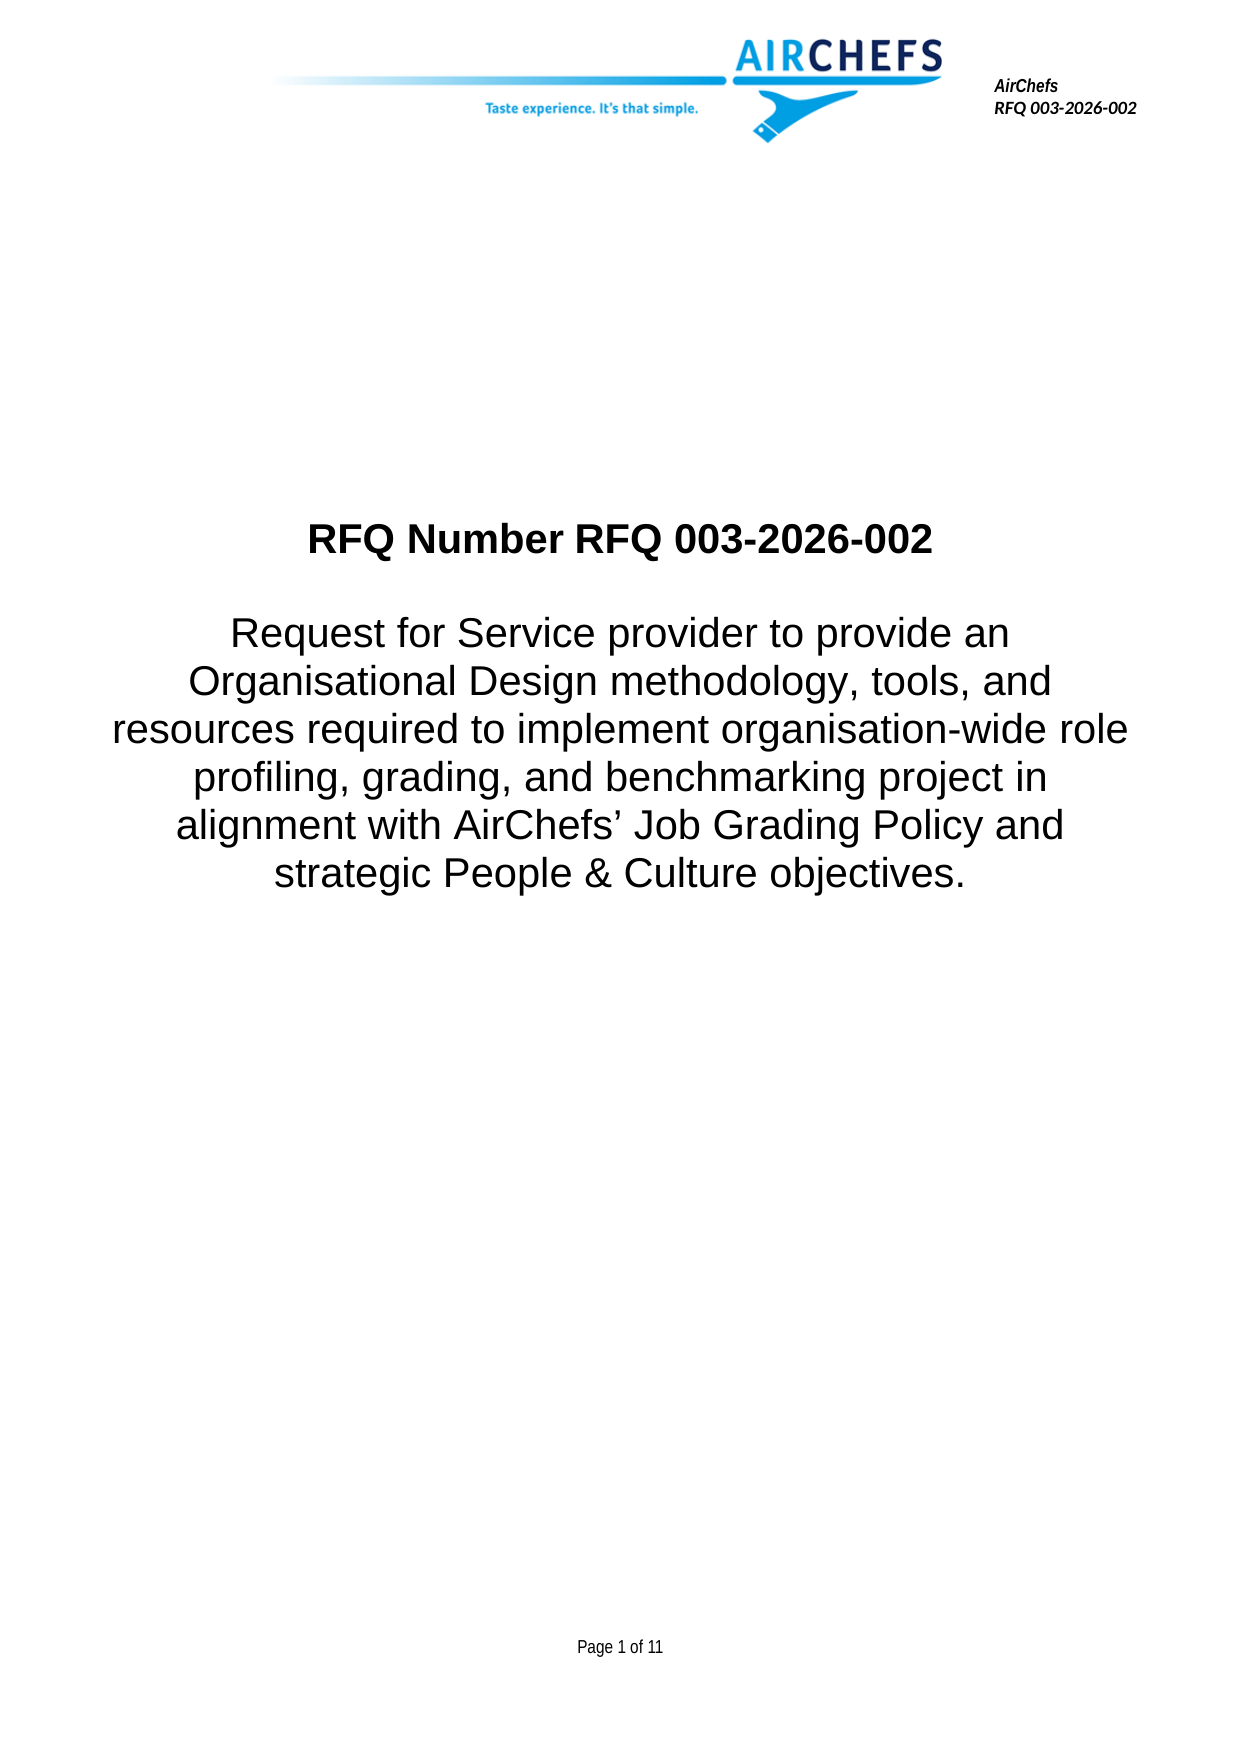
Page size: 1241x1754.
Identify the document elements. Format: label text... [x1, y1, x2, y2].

table_cell [111, 942, 1129, 1064]
table_header RFQ Number RFQ 003-2026-002 Request for Service provider to provide an Organisational Design methodology, tools, and resources required to implement organisation-wide role profiling, grading, and benchmarking project in alignment with AirChefs’ Job Grading Policy and strategic People & Culture objectives. [111, 517, 1129, 942]
table_cell [111, 1064, 1129, 1124]
